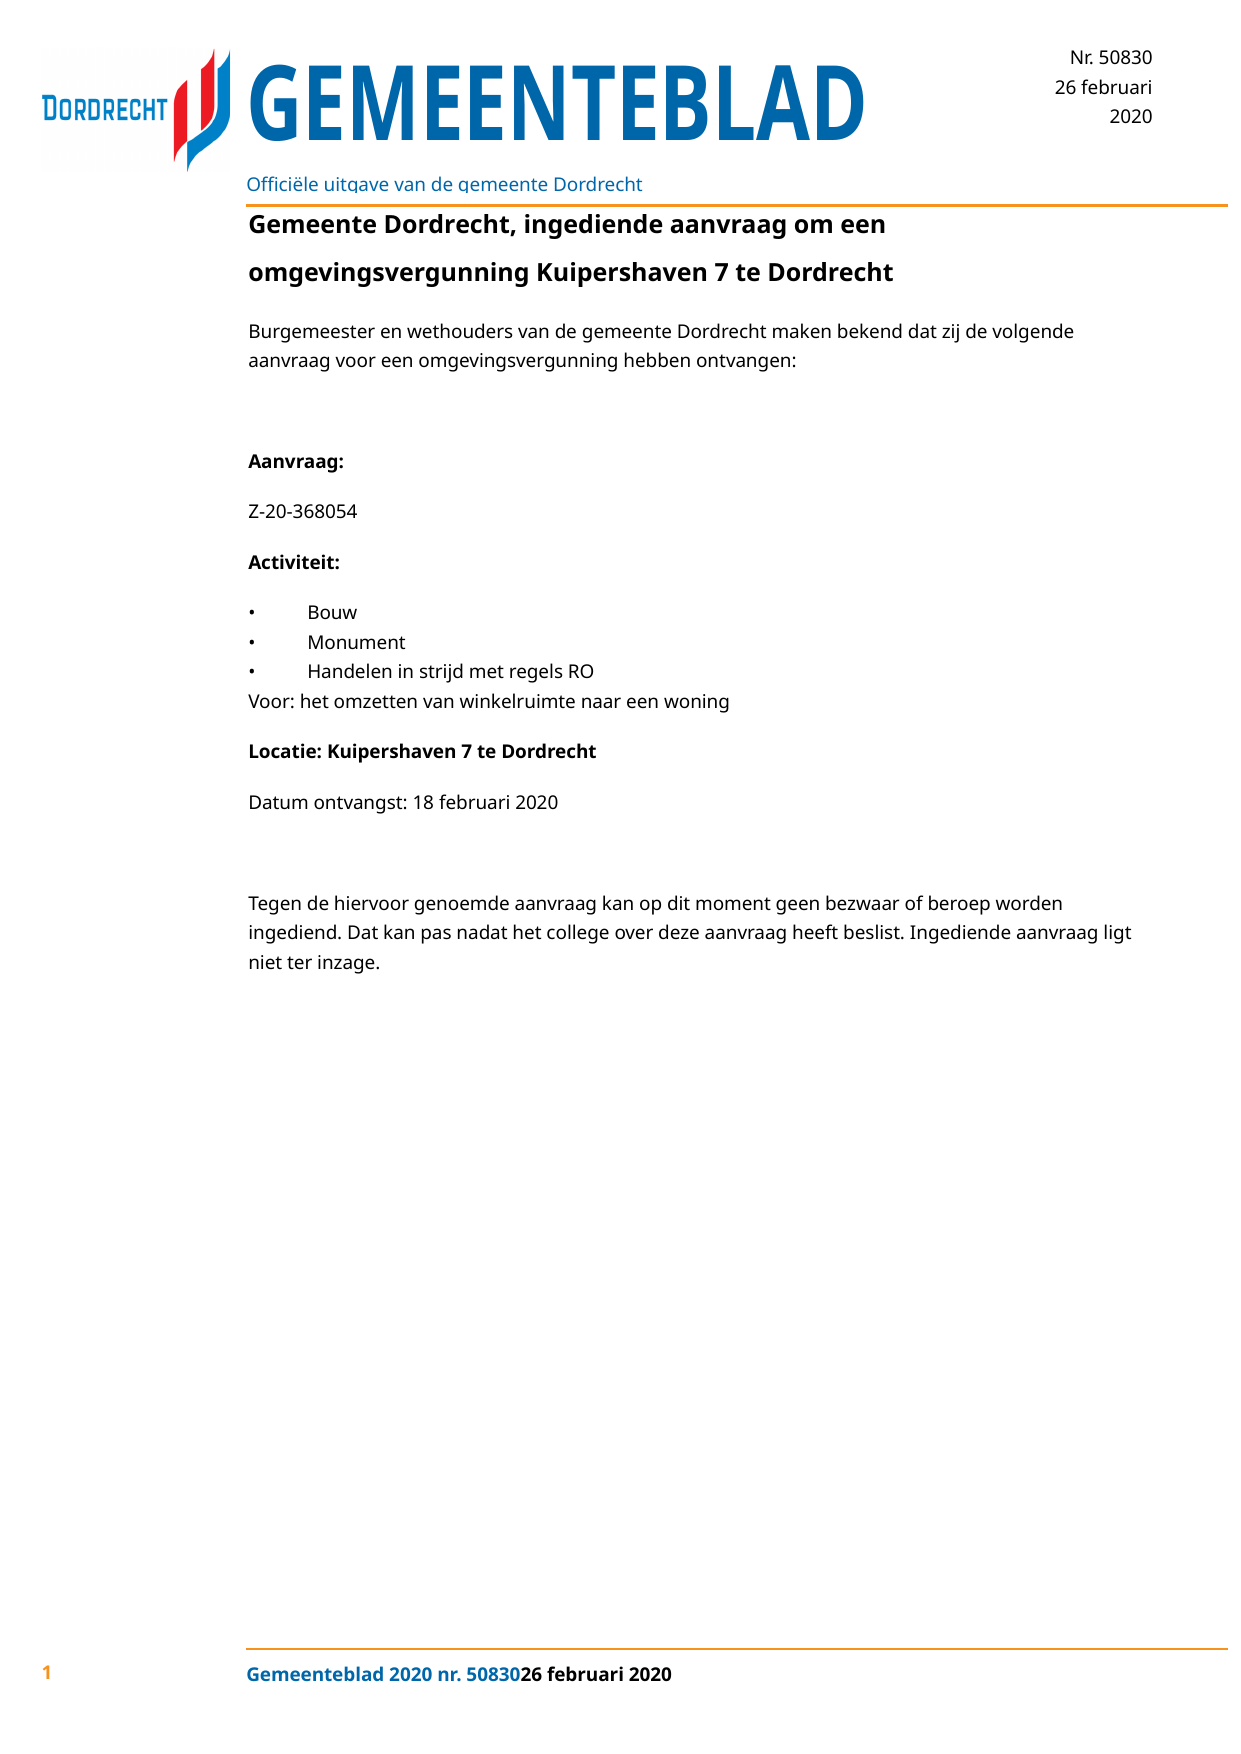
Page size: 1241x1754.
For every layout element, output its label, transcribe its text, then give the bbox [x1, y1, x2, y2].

text Aanvraag: [248, 448, 1152, 474]
text Locatie: Kuipershaven 7 te Dordrecht [248, 739, 1152, 764]
text Gemeente Dordrecht, ingediende aanvraag om een omgevingsvergunning Kuipershaven 7 te Dordrecht [248, 207, 1152, 288]
text Z-20-368054 [248, 499, 1152, 524]
picture [41, 47, 231, 172]
list Monument [248, 629, 1152, 655]
list Handelen in strijd met regels RO [248, 659, 1152, 684]
text Voor: het omzetten van winkelruimte naar een woning [248, 688, 1152, 714]
text Tegen de hiervoor genoemde aanvraag kan op dit moment geen bezwaar of beroep worden ingediend. Dat kan pas nadat het college over deze aanvraag heeft beslist. Ingediende aanvraag ligt niet ter inzage. [248, 890, 1152, 975]
list Bouw [248, 599, 1152, 625]
text Burgemeester en wethouders van de gemeente Dordrecht maken bekend dat zij de volgende aanvraag voor een omgevingsvergunning hebben ontvangen: [248, 318, 1152, 373]
text Datum ontvangst: 18 februari 2020 [248, 789, 1152, 815]
text Activiteit: [248, 549, 1152, 575]
